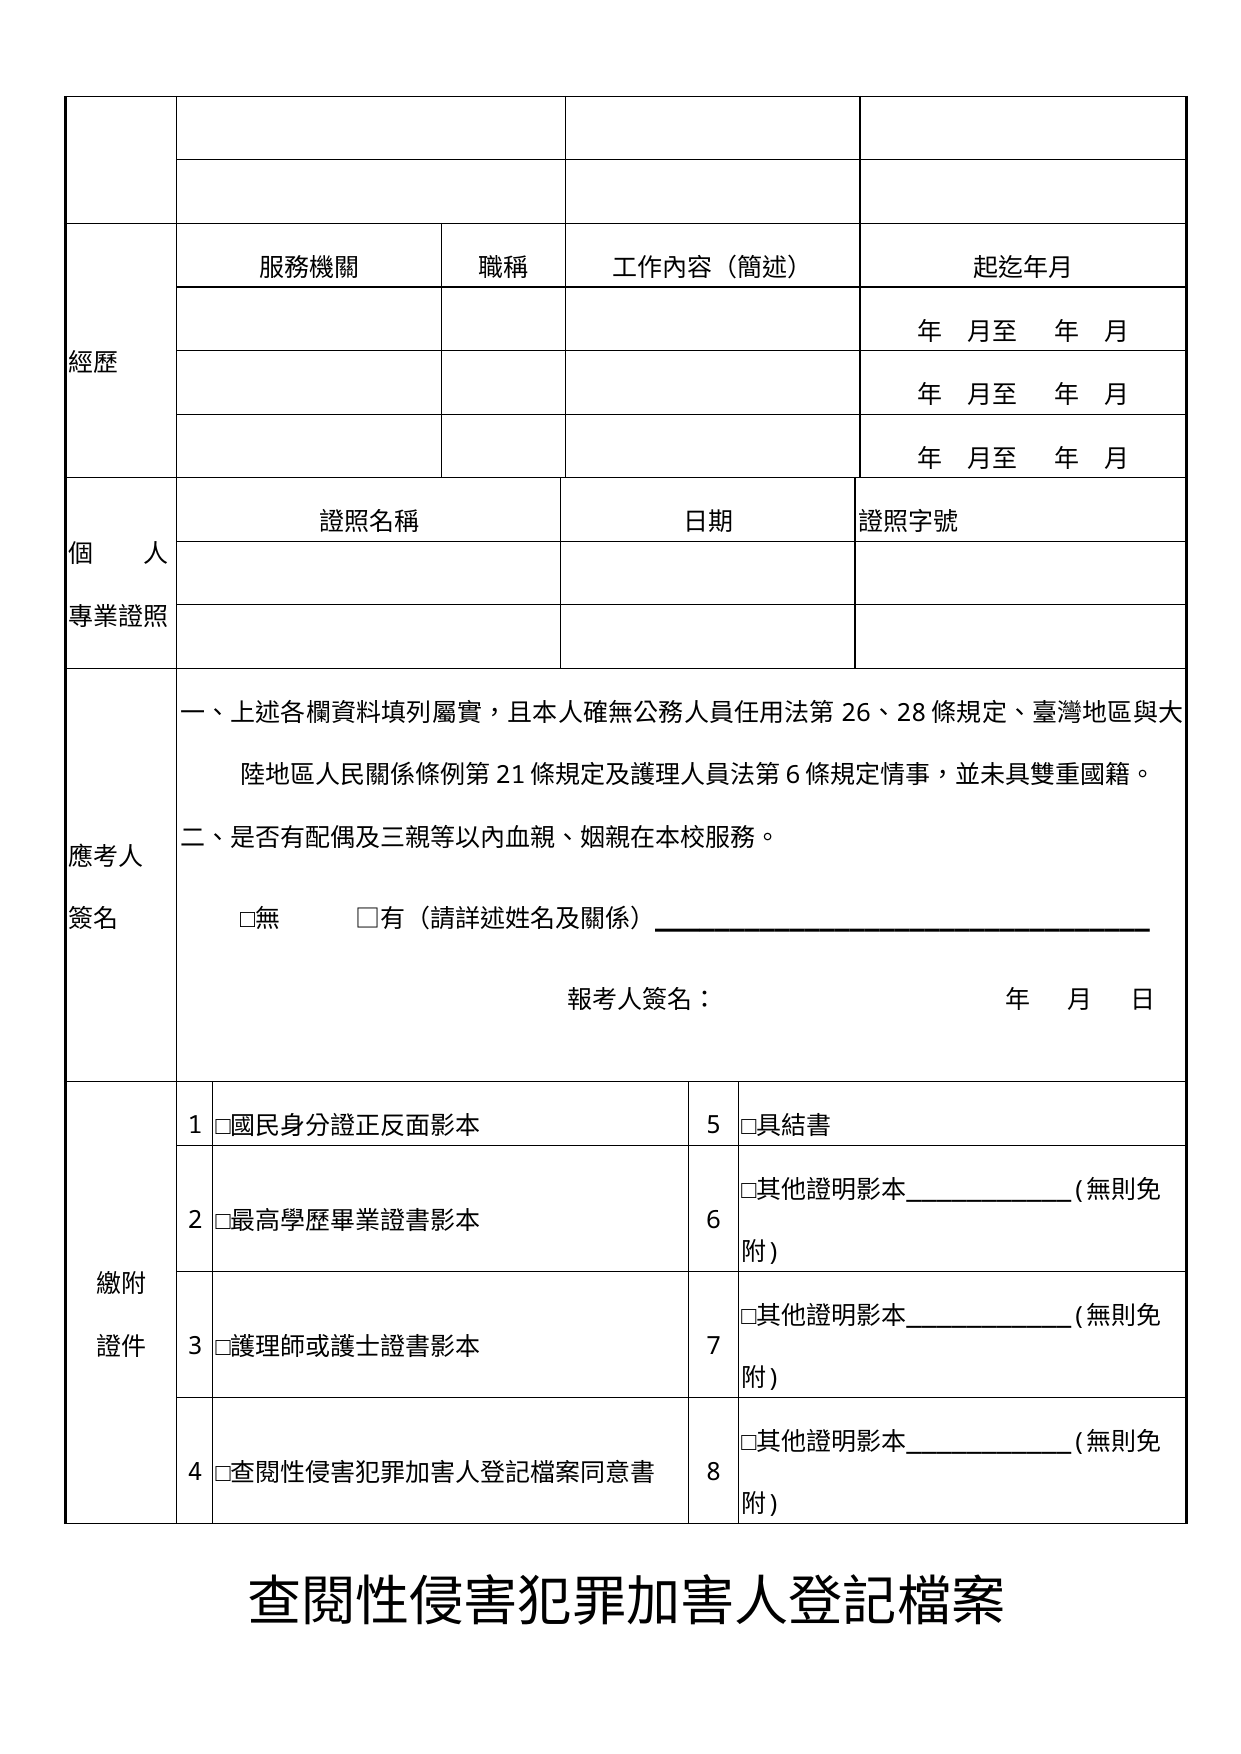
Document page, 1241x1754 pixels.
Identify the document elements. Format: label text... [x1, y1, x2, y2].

table_cell 2 [177, 1146, 212, 1271]
table_cell [177, 605, 560, 668]
table_cell [861, 160, 1185, 223]
table_cell □其他證明影本___________(無則免附) [739, 1272, 1185, 1397]
table_cell □最高學歷畢業證書影本 [213, 1146, 688, 1271]
table_cell [856, 605, 1185, 668]
table_cell 證照名稱 [177, 478, 560, 541]
table_cell 起迄年月 [861, 224, 1185, 286]
table_cell 服務機關 [177, 224, 441, 286]
table_cell [442, 351, 565, 413]
table_cell □國民身分證正反面影本 [213, 1082, 688, 1145]
table_cell 1 [177, 1082, 212, 1145]
table_cell 經歷 [67, 224, 176, 477]
table_cell [561, 542, 854, 604]
table_cell [861, 97, 1185, 159]
table_cell [177, 97, 565, 159]
table_cell [177, 415, 441, 477]
table_cell 3 [177, 1272, 212, 1397]
table_cell □護理師或護士證書影本 [213, 1272, 688, 1397]
table_cell 8 [689, 1398, 738, 1523]
table_cell 4 [177, 1398, 212, 1523]
table_cell □查閱性侵害犯罪加害人登記檔案同意書 [213, 1398, 688, 1523]
table_cell [177, 288, 441, 350]
table_cell 年 月至 年 月 [861, 415, 1185, 477]
table_cell □具結書 [739, 1082, 1185, 1145]
table_cell 6 [689, 1146, 738, 1271]
table_cell [566, 160, 859, 223]
table_cell [561, 605, 854, 668]
table_cell 年 月至 年 月 [861, 288, 1185, 350]
table_cell [566, 351, 859, 413]
table_cell 繳附 證件 [67, 1082, 176, 1523]
table_cell 年 月至 年 月 [861, 351, 1185, 413]
table_cell [442, 288, 565, 350]
table_cell [566, 288, 859, 350]
table_cell 個 人 專業證照 [67, 478, 176, 668]
table_cell □其他證明影本___________(無則免附) [739, 1398, 1185, 1523]
table_cell [566, 415, 859, 477]
table_cell [177, 351, 441, 413]
table_cell 應考人 簽名 [67, 669, 176, 1081]
table_cell 工作內容（簡述） [566, 224, 859, 286]
table_cell [177, 542, 560, 604]
text 查閱性侵害犯罪加害人登記檔案 [148, 1524, 1104, 1649]
table_cell [856, 542, 1185, 604]
table_cell 5 [689, 1082, 738, 1145]
table_cell 7 [689, 1272, 738, 1397]
table_cell 一、上述各欄資料填列屬實，且本人確無公務人員任用法第26、28條規定、臺灣地區與大陸地區人民關係條例第21條規定及護理人員法第6條規定情事，並未具雙重國籍。 二、是否有配偶及三親等以內血親、姻親在本校服務。 □無 □有（請詳述姓名及關係）_________________________________ 報考人簽名： 年 月 日 [177, 669, 1185, 1081]
table_cell [177, 160, 565, 223]
table_cell 證照字號 [856, 478, 1185, 541]
table_cell 日期 [561, 478, 854, 541]
table_cell 職稱 [442, 224, 565, 286]
table_cell [442, 415, 565, 477]
table_cell □其他證明影本___________(無則免附) [739, 1146, 1185, 1271]
table_cell [566, 97, 859, 159]
table_cell [67, 97, 176, 223]
